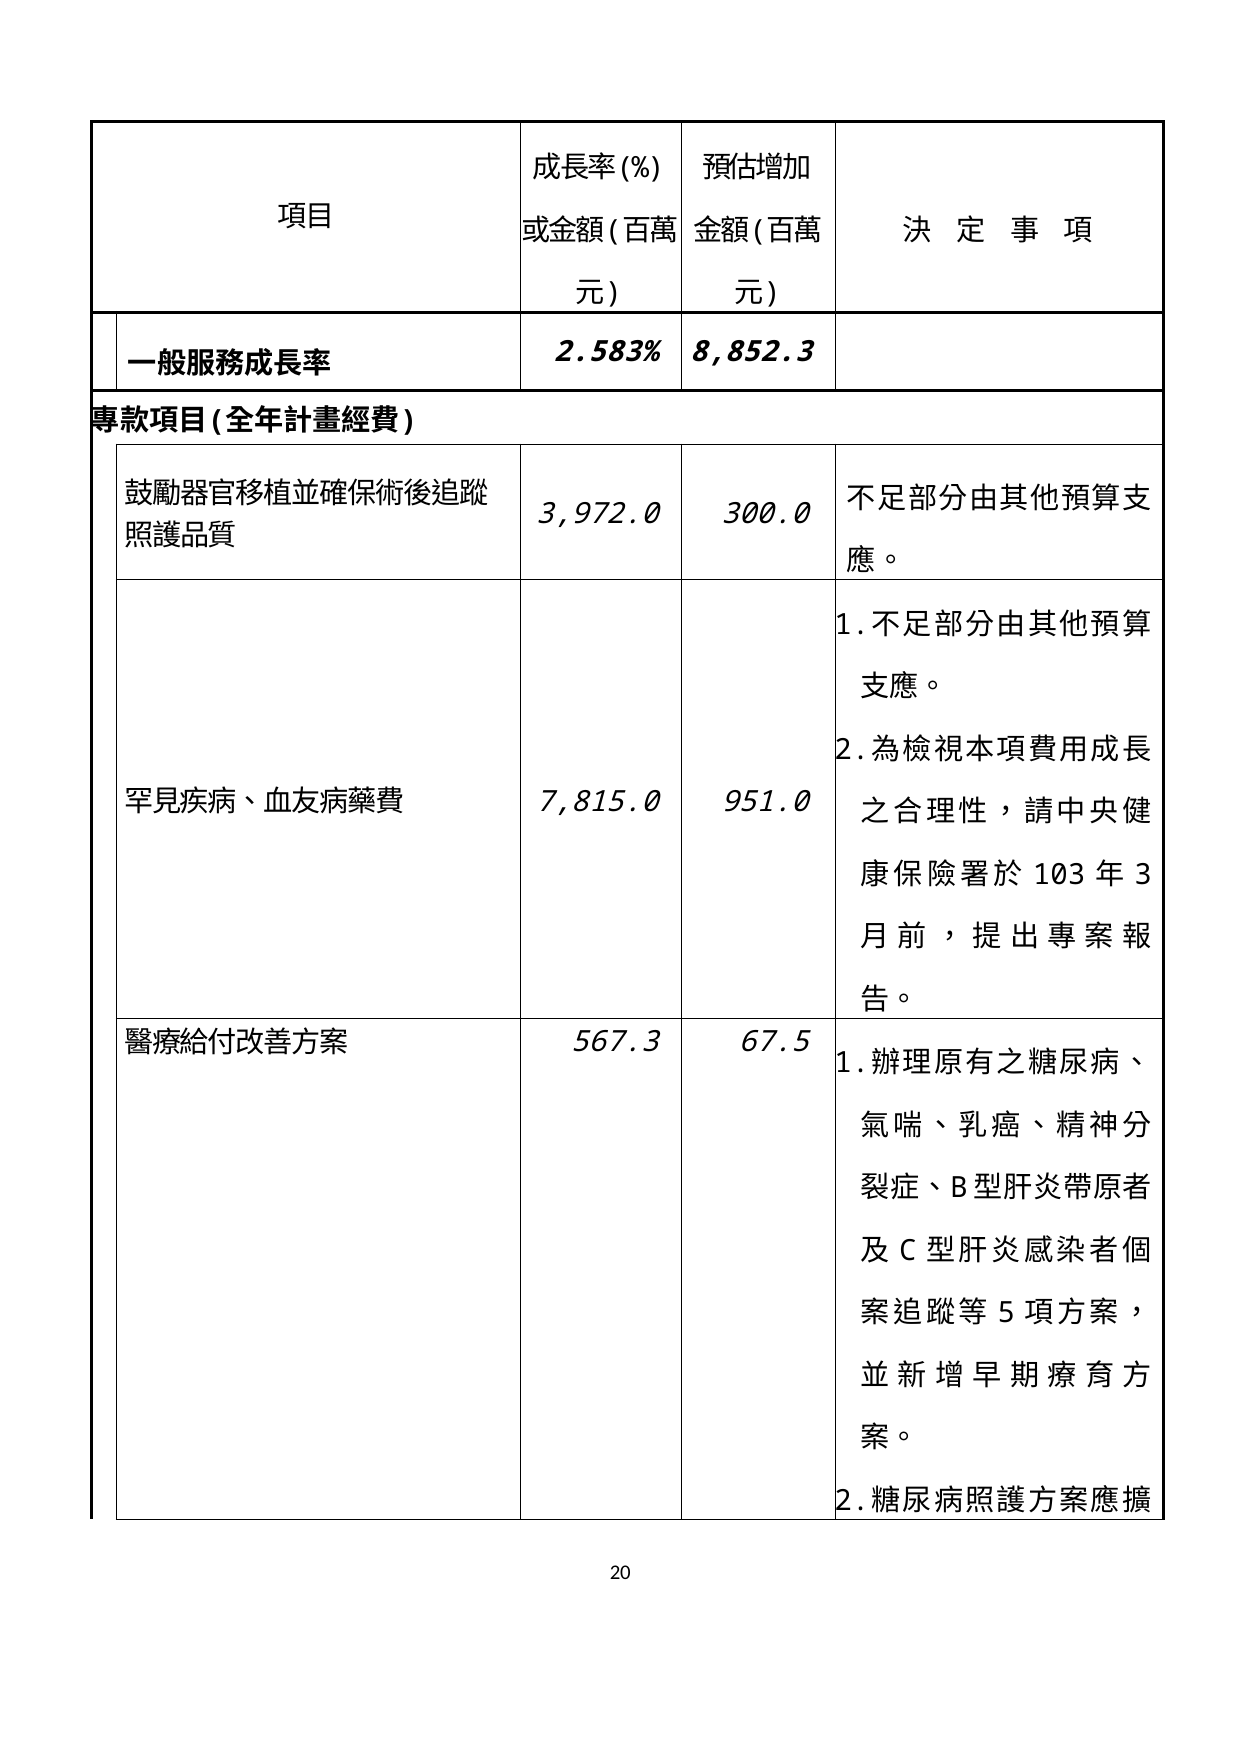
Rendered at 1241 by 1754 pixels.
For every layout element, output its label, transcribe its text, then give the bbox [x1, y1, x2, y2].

table_cell [93, 579, 116, 1017]
table_cell 67.5 [682, 1019, 835, 1518]
table_cell 8,852.3 [682, 314, 835, 389]
table_cell 567.3 [521, 1019, 681, 1518]
table_header 預估增加 金額(百萬元) [682, 123, 835, 311]
table_cell [93, 1018, 116, 1518]
table_cell [93, 314, 116, 389]
table_cell 罕見疾病、血友病藥費 [117, 580, 520, 1017]
table_header 決 定 事 項 [836, 123, 1162, 311]
table_cell 951.0 [682, 580, 835, 1017]
table_cell 專款項目(全年計畫經費) [93, 392, 1162, 443]
table_cell 7,815.0 [521, 580, 681, 1017]
table_cell 一般服務成長率 [117, 314, 520, 389]
table_cell [93, 444, 116, 579]
table_cell 300.0 [682, 445, 835, 579]
table_cell 1.辦理原有之糖尿病、氣喘、乳癌、精神分裂症、B型肝炎帶原者及C型肝炎感染者個案追蹤等5項方案，並新增早期療育方案。 2.糖尿病照護方案應擴 [836, 1019, 1162, 1518]
table_cell 2.583% [521, 314, 681, 389]
table_header 項目 [93, 123, 520, 311]
table_cell 不足部分由其他預算支應。 [836, 445, 1162, 579]
table_cell 醫療給付改善方案 [117, 1019, 520, 1518]
table_cell [836, 314, 1162, 389]
table_cell 1.不足部分由其他預算支應。 2.為檢視本項費用成長之合理性，請中央健康保險署於103年3月前，提出專案報告。 [836, 580, 1162, 1017]
table_cell 3,972.0 [521, 445, 681, 579]
table_cell 鼓勵器官移植並確保術後追蹤 照護品質 [117, 445, 520, 579]
table_header 成長率(%)或金額(百萬元) [521, 123, 681, 311]
